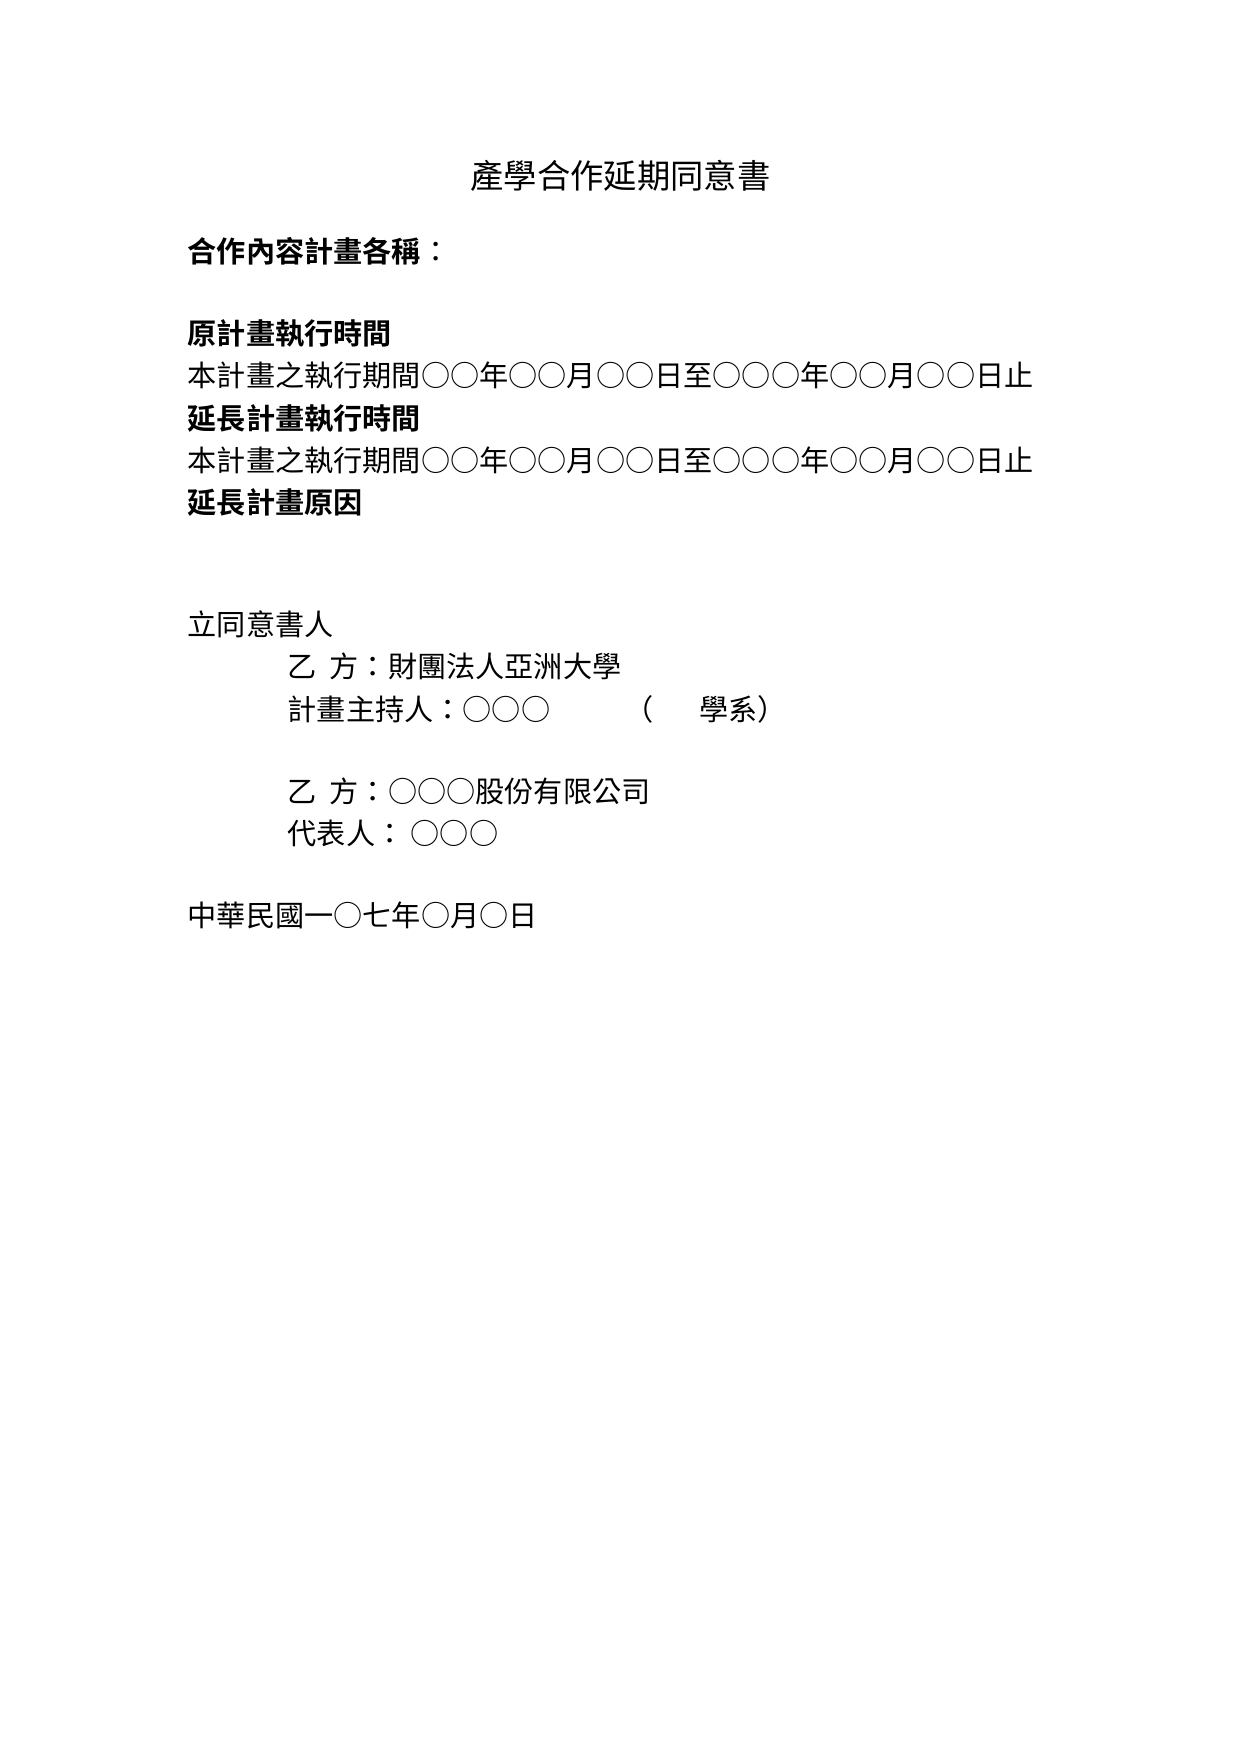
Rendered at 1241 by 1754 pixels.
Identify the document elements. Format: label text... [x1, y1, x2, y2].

text 本計畫之執行期間○○年○○月○○日至○○○年○○月○○日止 [187, 353, 1053, 395]
text 中華民國一○七年○月○日 [187, 892, 1053, 935]
text 代表人： ○○○ [187, 810, 1053, 853]
text 產學合作延期同意書 [187, 150, 1053, 198]
text 原計畫執行時間 [187, 311, 1053, 353]
text 立同意書人 [187, 602, 1053, 644]
text 合作內容計畫各稱： [187, 229, 1053, 271]
text 乙 方：○○○股份有限公司 [187, 768, 1053, 810]
text 延長計畫原因 [187, 480, 1053, 522]
text 延長計畫執行時間 [187, 395, 1053, 438]
text 乙 方：財團法人亞洲大學 [187, 644, 1053, 686]
text 計畫主持人：○○○ （ 學系） [187, 686, 1053, 728]
text 本計畫之執行期間○○年○○月○○日至○○○年○○月○○日止 [187, 438, 1053, 480]
